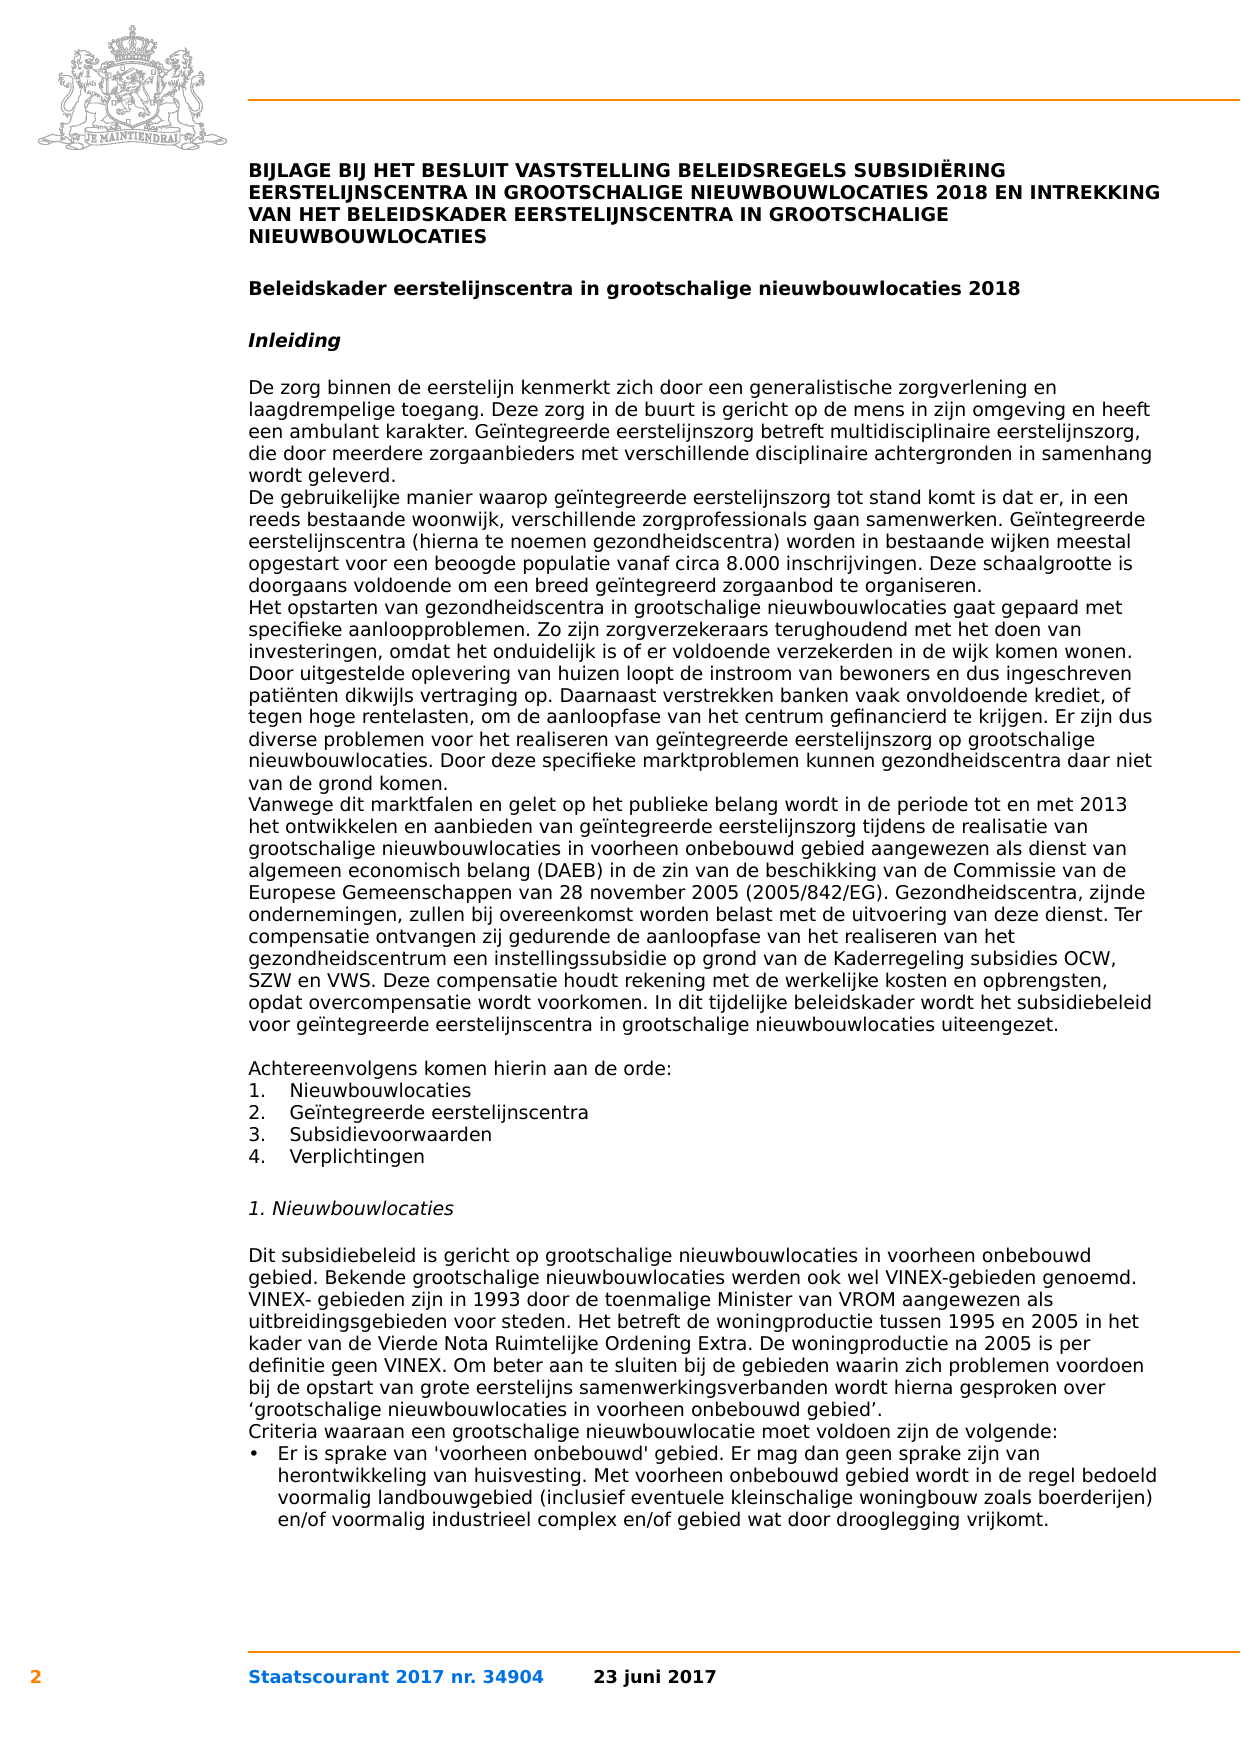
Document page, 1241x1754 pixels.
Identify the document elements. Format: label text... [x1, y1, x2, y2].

text • Er is sprake van 'voorheen onbebouwd' gebied. Er mag dan geen sprake zijn van herontwikkeling van huisvesting. Met voorheen onbebouwd gebied wordt in de regel bedoeld voormalig landbouwgebied (inclusief eventuele kleinschalige woningbouw zoals boerderijen) en/of voormalig industrieel complex en/of gebied wat door drooglegging vrijkomt. [248, 1443, 1163, 1531]
text Het opstarten van gezondheidscentra in grootschalige nieuwbouwlocaties gaat gepaard met specifieke aanloopproblemen. Zo zijn zorgverzekeraars terughoudend met het doen van investeringen, omdat het onduidelijk is of er voldoende verzekerden in de wijk komen wonen. Door uitgestelde oplevering van huizen loopt de instroom van bewoners en dus ingeschreven patiënten dikwijls vertraging op. Daarnaast verstrekken banken vaak onvoldoende krediet, of tegen hoge rentelasten, om de aanloopfase van het centrum gefinancierd te krijgen. Er zijn dus diverse problemen voor het realiseren van geïntegreerde eerstelijnszorg op grootschalige nieuwbouwlocaties. Door deze specifieke marktproblemen kunnen gezondheidscentra daar niet van de grond komen. [248, 597, 1163, 794]
text Criteria waaraan een grootschalige nieuwbouwlocatie moet voldoen zijn de volgende: [248, 1421, 1163, 1443]
subtitle 1. Nieuwbouwlocaties [248, 1198, 1163, 1220]
subtitle Beleidskader eerstelijnscentra in grootschalige nieuwbouwlocaties 2018 [248, 278, 1163, 300]
subtitle Inleiding [248, 330, 1163, 352]
text 2. Geïntegreerde eerstelijnscentra [248, 1102, 1163, 1124]
text De zorg binnen de eerstelijn kenmerkt zich door een generalistische zorgverlening en laagdrempelige toegang. Deze zorg in de buurt is gericht op de mens in zijn omgeving en heeft een ambulant karakter. Geïntegreerde eerstelijnszorg betreft multidisciplinaire eerstelijnszorg, die door meerdere zorgaanbieders met verschillende disciplinaire achtergronden in samenhang wordt geleverd. [248, 377, 1163, 487]
text 3. Subsidievoorwaarden [248, 1124, 1163, 1146]
text Vanwege dit marktfalen en gelet op het publieke belang wordt in de periode tot en met 2013 het ontwikkelen en aanbieden van geïntegreerde eerstelijnszorg tijdens de realisatie van grootschalige nieuwbouwlocaties in voorheen onbebouwd gebied aangewezen als dienst van algemeen economisch belang (DAEB) in de zin van de beschikking van de Commissie van de Europese Gemeenschappen van 28 november 2005 (2005/842/EG). Gezondheidscentra, zijnde ondernemingen, zullen bij overeenkomst worden belast met de uitvoering van deze dienst. Ter compensatie ontvangen zij gedurende de aanloopfase van het realiseren van het gezondheidscentrum een instellingssubsidie op grond van de Kaderregeling subsidies OCW, SZW en VWS. Deze compensatie houdt rekening met de werkelijke kosten en opbrengsten, opdat overcompensatie wordt voorkomen. In dit tijdelijke beleidskader wordt het subsidiebeleid voor geïntegreerde eerstelijnscentra in grootschalige nieuwbouwlocaties uiteengezet. [248, 794, 1163, 1036]
picture [38, 25, 227, 150]
text 1. Nieuwbouwlocaties [248, 1080, 1163, 1102]
text Dit subsidiebeleid is gericht op grootschalige nieuwbouwlocaties in voorheen onbebouwd gebied. Bekende grootschalige nieuwbouwlocaties werden ook wel VINEX-gebieden genoemd. VINEX- gebieden zijn in 1993 door de toenmalige Minister van VROM aangewezen als uitbreidingsgebieden voor steden. Het betreft de woningproductie tussen 1995 en 2005 in het kader van de Vierde Nota Ruimtelijke Ordening Extra. De woningproductie na 2005 is per definitie geen VINEX. Om beter aan te sluiten bij de gebieden waarin zich problemen voordoen bij de opstart van grote eerstelijns samenwerkingsverbanden wordt hierna gesproken over ‘grootschalige nieuwbouwlocaties in voorheen onbebouwd gebied’. [248, 1245, 1163, 1421]
subtitle BIJLAGE BIJ HET BESLUIT VASTSTELLING BELEIDSREGELS SUBSIDIËRING EERSTELIJNSCENTRA IN GROOTSCHALIGE NIEUWBOUWLOCATIES 2018 EN INTREKKING VAN HET BELEIDSKADER EERSTELIJNSCENTRA IN GROOTSCHALIGE NIEUWBOUWLOCATIES [248, 160, 1163, 248]
text Achtereenvolgens komen hierin aan de orde: [248, 1058, 1163, 1080]
text De gebruikelijke manier waarop geïntegreerde eerstelijnszorg tot stand komt is dat er, in een reeds bestaande woonwijk, verschillende zorgprofessionals gaan samenwerken. Geïntegreerde eerstelijnscentra (hierna te noemen gezondheidscentra) worden in bestaande wijken meestal opgestart voor een beoogde populatie vanaf circa 8.000 inschrijvingen. Deze schaalgrootte is doorgaans voldoende om een breed geïntegreerd zorgaanbod te organiseren. [248, 487, 1163, 597]
text 4. Verplichtingen [248, 1146, 1163, 1168]
